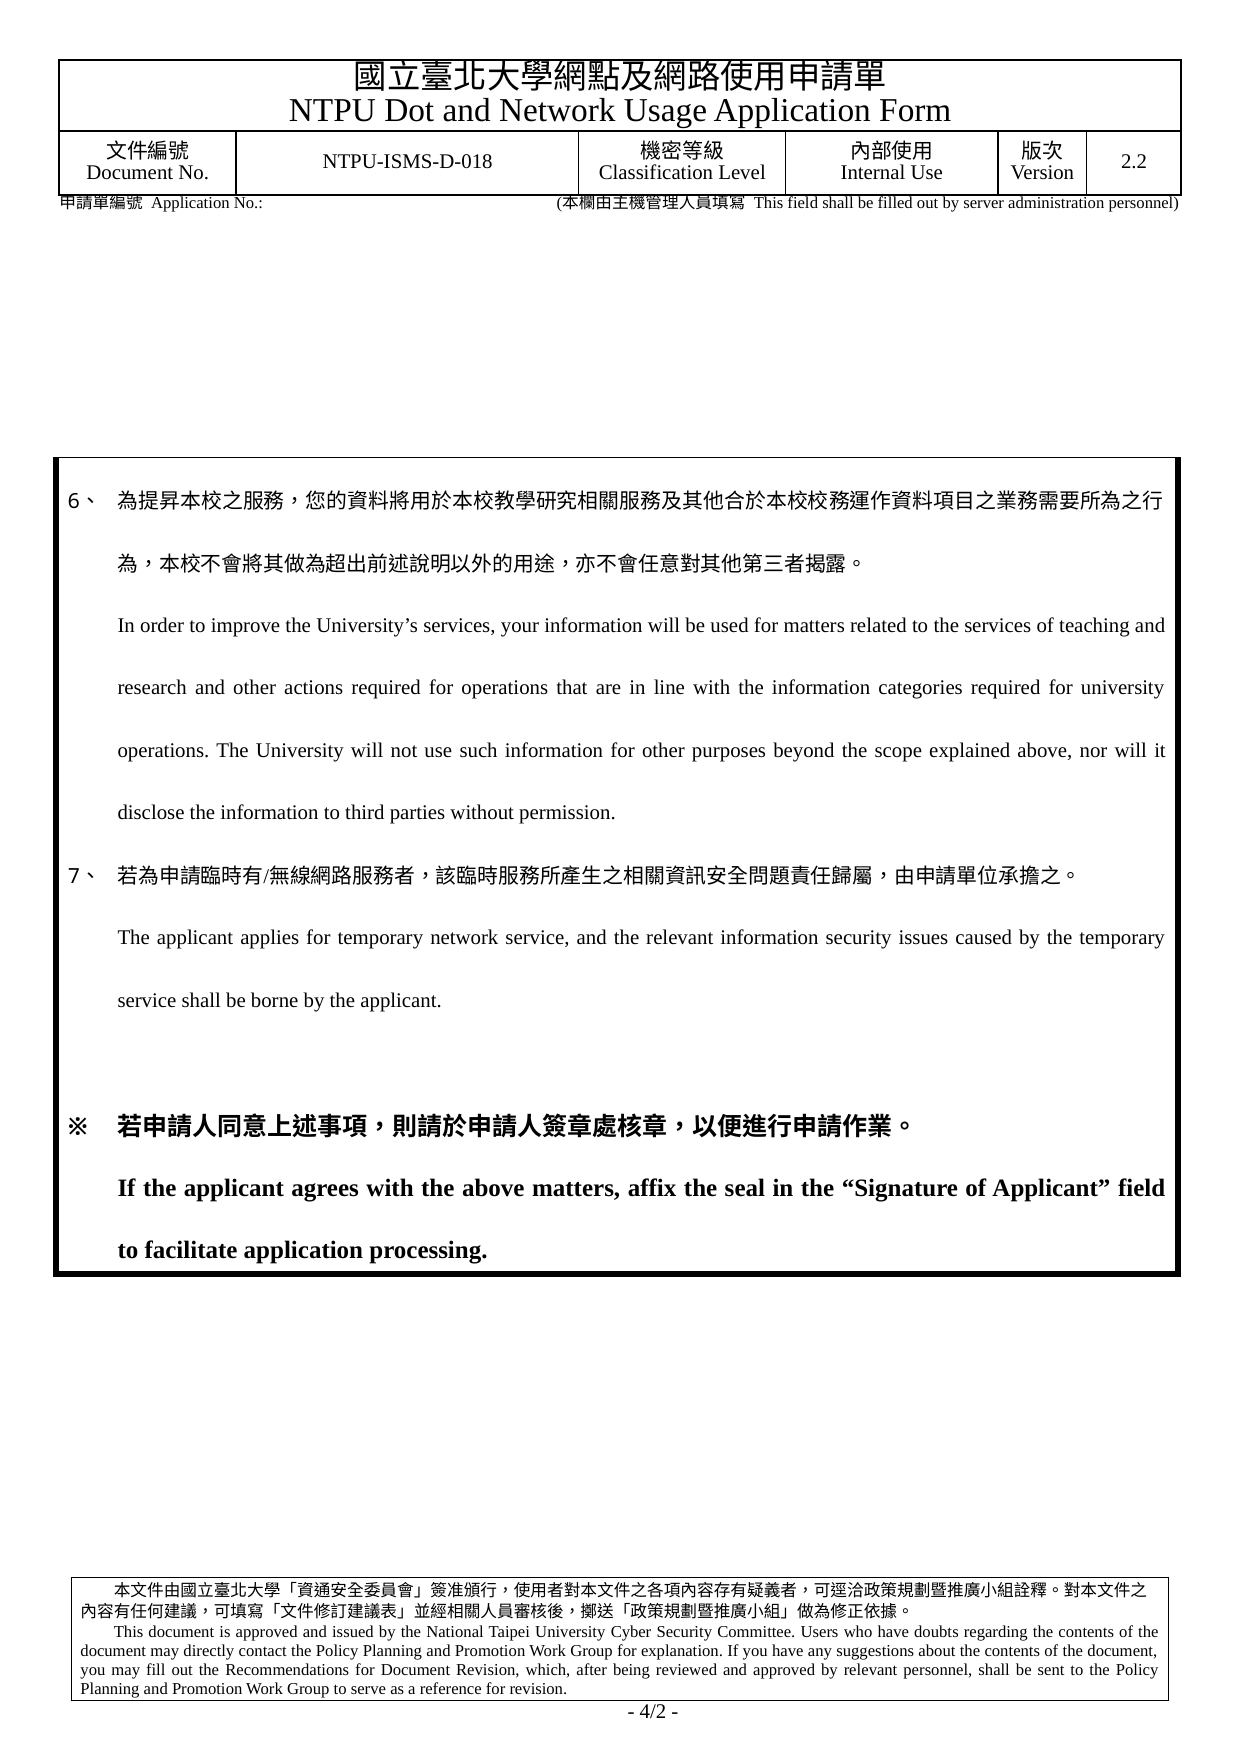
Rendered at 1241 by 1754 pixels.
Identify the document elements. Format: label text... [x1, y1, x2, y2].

table_cell 申請人注意事項 Important Notices for the Applicant 在用途說明欄位中，請詳細描述申請目的或用途。 In the "Description of Purpose" field, please describe the purpose or use of the application in detail. 申請單位申請新增、移除或移動網點之要求時，其網路施工工程相關費用，請由使用單位自行支應。 When the applicant unit applies for the request to add, remove or move the network dot, the related expenses of the network construction project shall be paid by the user unit. 若申請無線網路臨時帳號時，請參考【校內無線網路使用說明】(http://sysadm.ntpu.edu.tw/wireless-1.html#ch1)。 If you need to apply for a temporary wireless network account, please refer to [Use of Campus Wireless Network] (http://sysadm.ntpu.edu.tw/wireless-1.html#ch1). 申請單處理時間為收到申請單後三個工作天，申請完成後將以電話或E-mail通知。 The processing time for each application is 3 working days. Completed applications will be immediately confirmed via telephone. 簽章處請使用職章。 Please use a seal with your position title. 為提昇本校之服務，您的資料將用於本校教學研究相關服務及其他合於本校校務運作資料項目之業務需要所為之行為，本校不會將其做為超出前述說明以外的用途，亦不會任意對其他第三者揭露。 In order to improve the University’s services, your information will be used for matters related to the services of teaching and research and other actions required for operations that are in line with the information categories required for university operations. The University will not use such information for other purposes beyond the scope explained above, nor will it disclose the information to third parties without permission. 若為申請臨時有/無線網路服務者，該臨時服務所產生之相關資訊安全問題責任歸屬，由申請單位承擔之。 The applicant applies for temporary network service, and the relevant information security issues caused by the temporary service shall be borne by the applicant. 若申請人同意上述事項，則請於申請人簽章處核章，以便進行申請作業。 If the applicant agrees with the above matters, affix the seal in the “Signature of Applicant” field to facilitate application processing. [59, 458, 1175, 1271]
